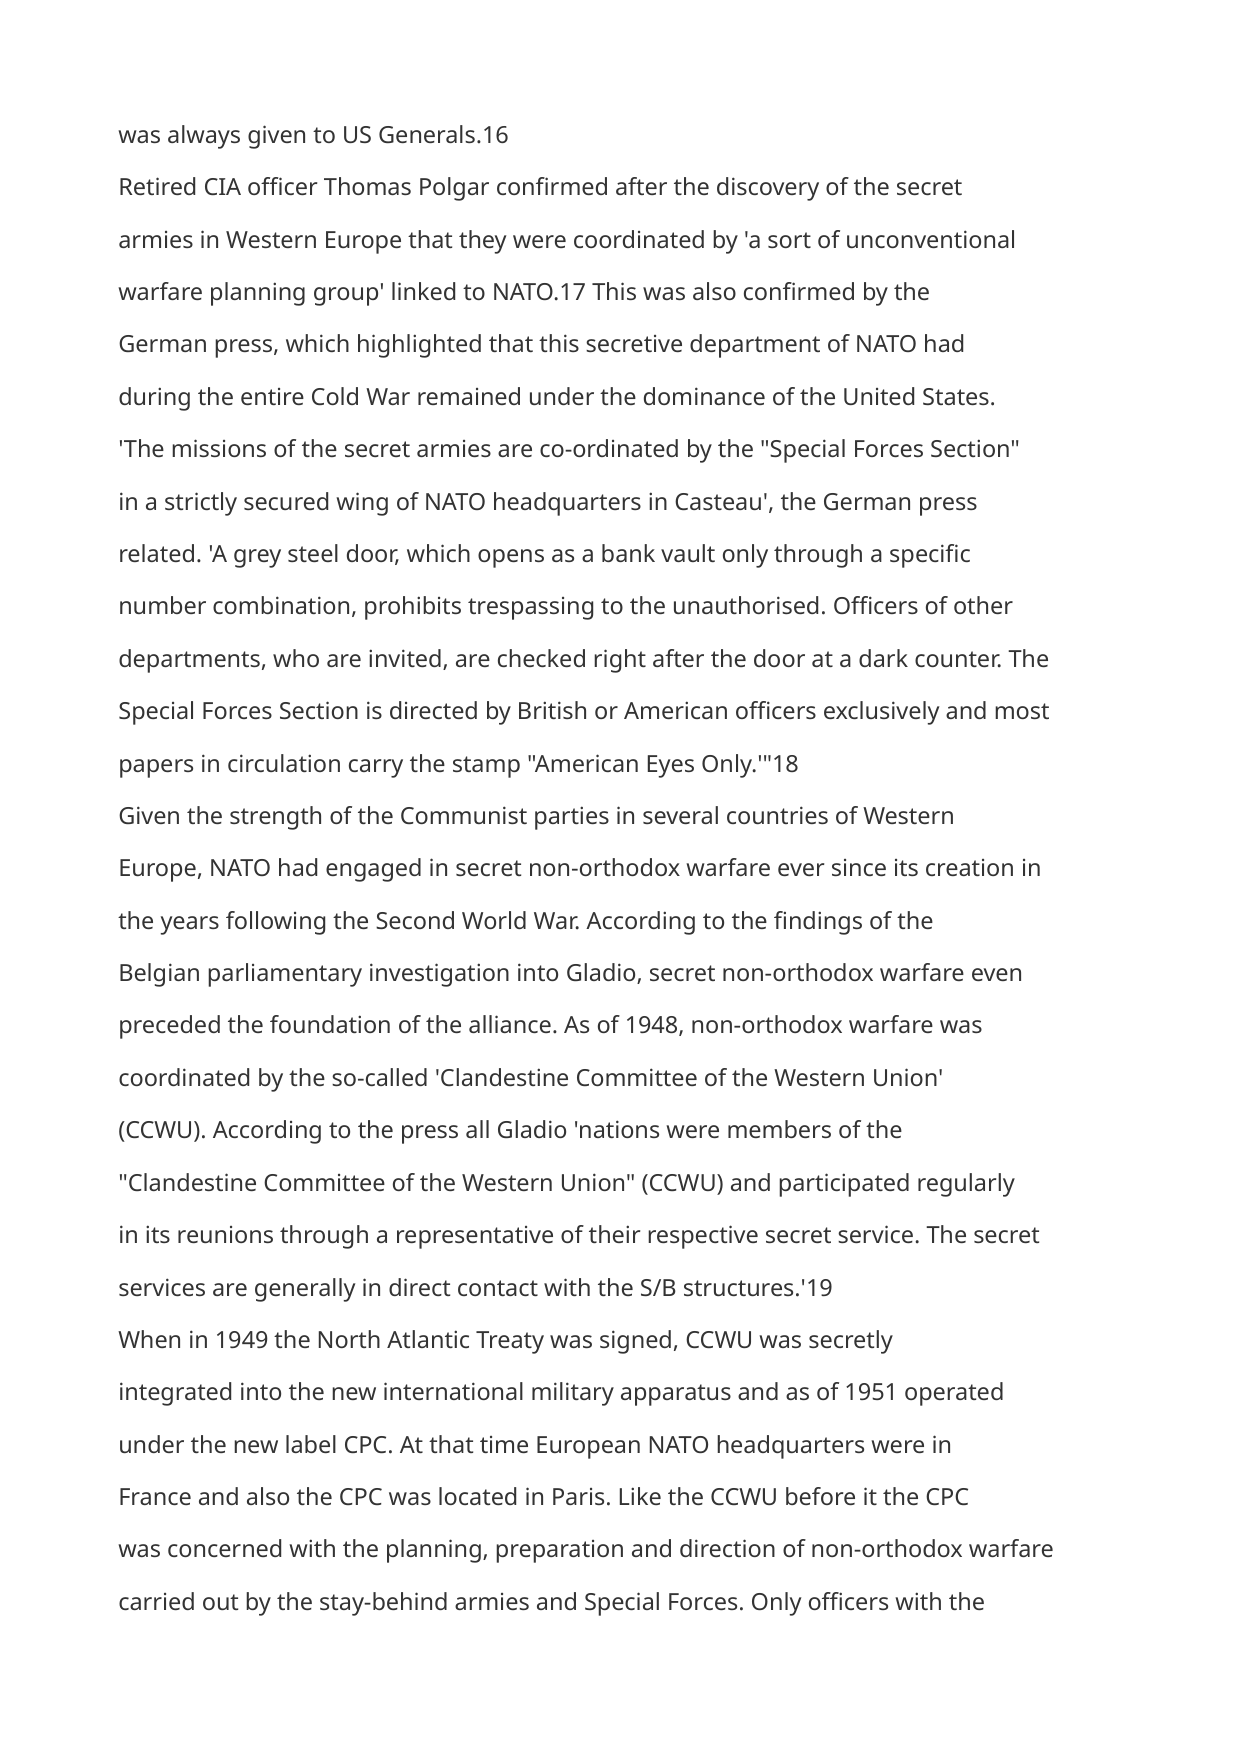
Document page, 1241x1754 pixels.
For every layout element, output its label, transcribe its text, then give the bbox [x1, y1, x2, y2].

text carried out by the stay-behind armies and Special Forces. Only officers with the [118, 1585, 1122, 1617]
text the years following the Second World War. According to the findings of the [118, 904, 1122, 936]
text under the new label CPC. At that time European NATO headquarters were in [118, 1428, 1122, 1460]
text France and also the CPC was located in Paris. Like the CCWU before it the CPC [118, 1480, 1122, 1512]
text papers in circulation carry the stamp "American Eyes Only.'"18 [118, 747, 1122, 779]
text departments, who are invited, are checked right after the door at a dark counter. The [118, 642, 1122, 674]
text warfare planning group' linked to NATO.17 This was also confirmed by the [118, 275, 1122, 307]
text number combination, prohibits trespassing to the unauthorised. Officers of other [118, 590, 1122, 622]
text armies in Western Europe that they were coordinated by 'a sort of unconventional [118, 223, 1122, 255]
text in its reunions through a representative of their respective secret service. The secret [118, 1218, 1122, 1250]
text services are generally in direct contact with the S/B structures.'19 [118, 1271, 1122, 1303]
text was concerned with the planning, preparation and direction of non-orthodox warfare [118, 1533, 1122, 1565]
text in a strictly secured wing of NATO headquarters in Casteau', the German press [118, 485, 1122, 517]
text during the entire Cold War remained under the dominance of the United States. [118, 380, 1122, 412]
text 'The missions of the secret armies are co-ordinated by the "Special Forces Section" [118, 432, 1122, 464]
text was always given to US Generals.16 [118, 118, 1122, 150]
text German press, which highlighted that this secretive department of NATO had [118, 328, 1122, 360]
text coordinated by the so-called 'Clandestine Committee of the Western Union' [118, 1061, 1122, 1093]
text When in 1949 the North Atlantic Treaty was signed, CCWU was secretly [118, 1323, 1122, 1355]
text Belgian parliamentary investigation into Gladio, secret non-orthodox warfare even [118, 956, 1122, 988]
text integrated into the new international military apparatus and as of 1951 operated [118, 1376, 1122, 1408]
text related. 'A grey steel door, which opens as a bank vault only through a specific [118, 537, 1122, 569]
text "Clandestine Committee of the Western Union" (CCWU) and participated regularly [118, 1166, 1122, 1198]
text Given the strength of the Communist parties in several countries of Western [118, 799, 1122, 831]
text preceded the foundation of the alliance. As of 1948, non-orthodox warfare was [118, 1009, 1122, 1041]
text Special Forces Section is directed by British or American officers exclusively and most [118, 694, 1122, 726]
text (CCWU). According to the press all Gladio 'nations were members of the [118, 1114, 1122, 1146]
text Retired CIA officer Thomas Polgar confirmed after the discovery of the secret [118, 171, 1122, 202]
text Europe, NATO had engaged in secret non-orthodox warfare ever since its creation in [118, 852, 1122, 884]
